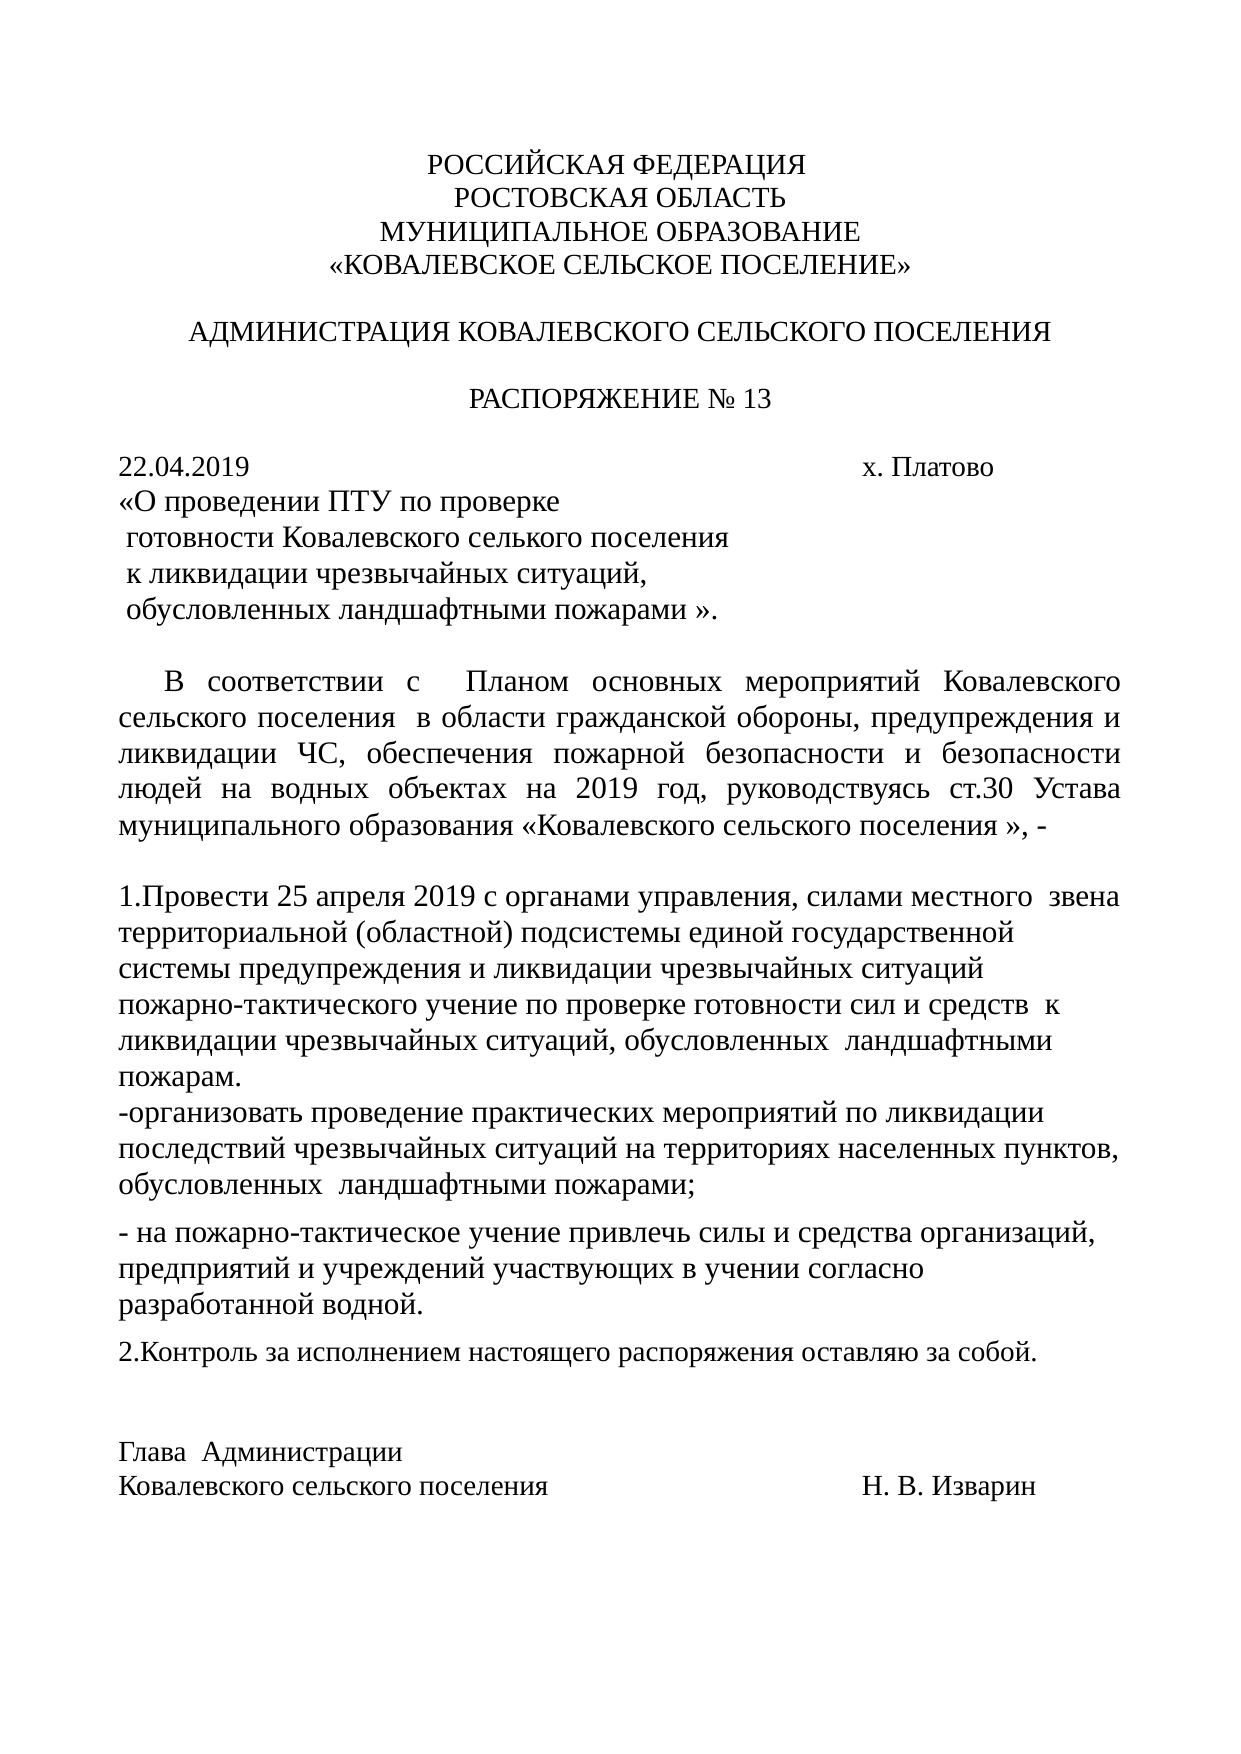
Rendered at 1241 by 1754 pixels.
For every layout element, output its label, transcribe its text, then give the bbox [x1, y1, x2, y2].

text к ликвидации чрезвычайных ситуаций, [118, 554, 1122, 590]
text готовности Ковалевского селького поселения [118, 518, 1122, 554]
text В соответствии с Планом основных мероприятий Ковалевского сельского поселения в области гражданской обороны, предупреждения и ликвидации ЧС, обеспечения пожарной безопасности и безопасности людей на водных объектах на 2019 год, руководствуясь ст.30 Устава муниципального образования «Ковалевского сельского поселения », - [118, 662, 1122, 842]
text - на пожарно-тактическое учение привлечь силы и средства организаций, предприятий и учреждений участвующих в учении согласно разработанной водной. [118, 1213, 1122, 1321]
text 1.Провести 25 апреля 2019 с органами управления, силами местного звена территориальной (областной) подсистемы единой государственной системы предупреждения и ликвидации чрезвычайных ситуаций пожарно-тактического учение по проверке готовности сил и средств к ликвидации чрезвычайных ситуаций, обусловленных ландшафтными пожарам. [118, 878, 1122, 1093]
text обусловленных ландшафтными пожарами ». [118, 590, 1122, 626]
text РОСТОВСКАЯ ОБЛАСТЬ [118, 180, 1122, 214]
text Глава Администрации [118, 1434, 1122, 1468]
text РОССИЙСКАЯ ФЕДЕРАЦИЯ [118, 147, 1122, 180]
text РАСПОРЯЖЕНИЕ № 13 [118, 382, 1122, 415]
text -организовать проведение практических мероприятий по ликвидации последствий чрезвычайных ситуаций на территориях населенных пунктов, обусловленных ландшафтными пожарами; [118, 1093, 1122, 1201]
text АДМИНИСТРАЦИЯ КОВАЛЕВСКОГО СЕЛЬСКОГО ПОСЕЛЕНИЯ [118, 314, 1122, 348]
text 22.04.2019 х. Платово [118, 449, 1122, 482]
text 2.Контроль за исполнением настоящего распоряжения оставляю за собой. [118, 1334, 1122, 1367]
text Ковалевского сельского поселения Н. В. Изварин [118, 1468, 1122, 1502]
text «КОВАЛЕВСКОЕ СЕЛЬСКОЕ ПОСЕЛЕНИЕ» [118, 247, 1122, 281]
text МУНИЦИПАЛЬНОЕ ОБРАЗОВАНИЕ [118, 214, 1122, 247]
text «О проведении ПТУ по проверке [118, 482, 1122, 518]
